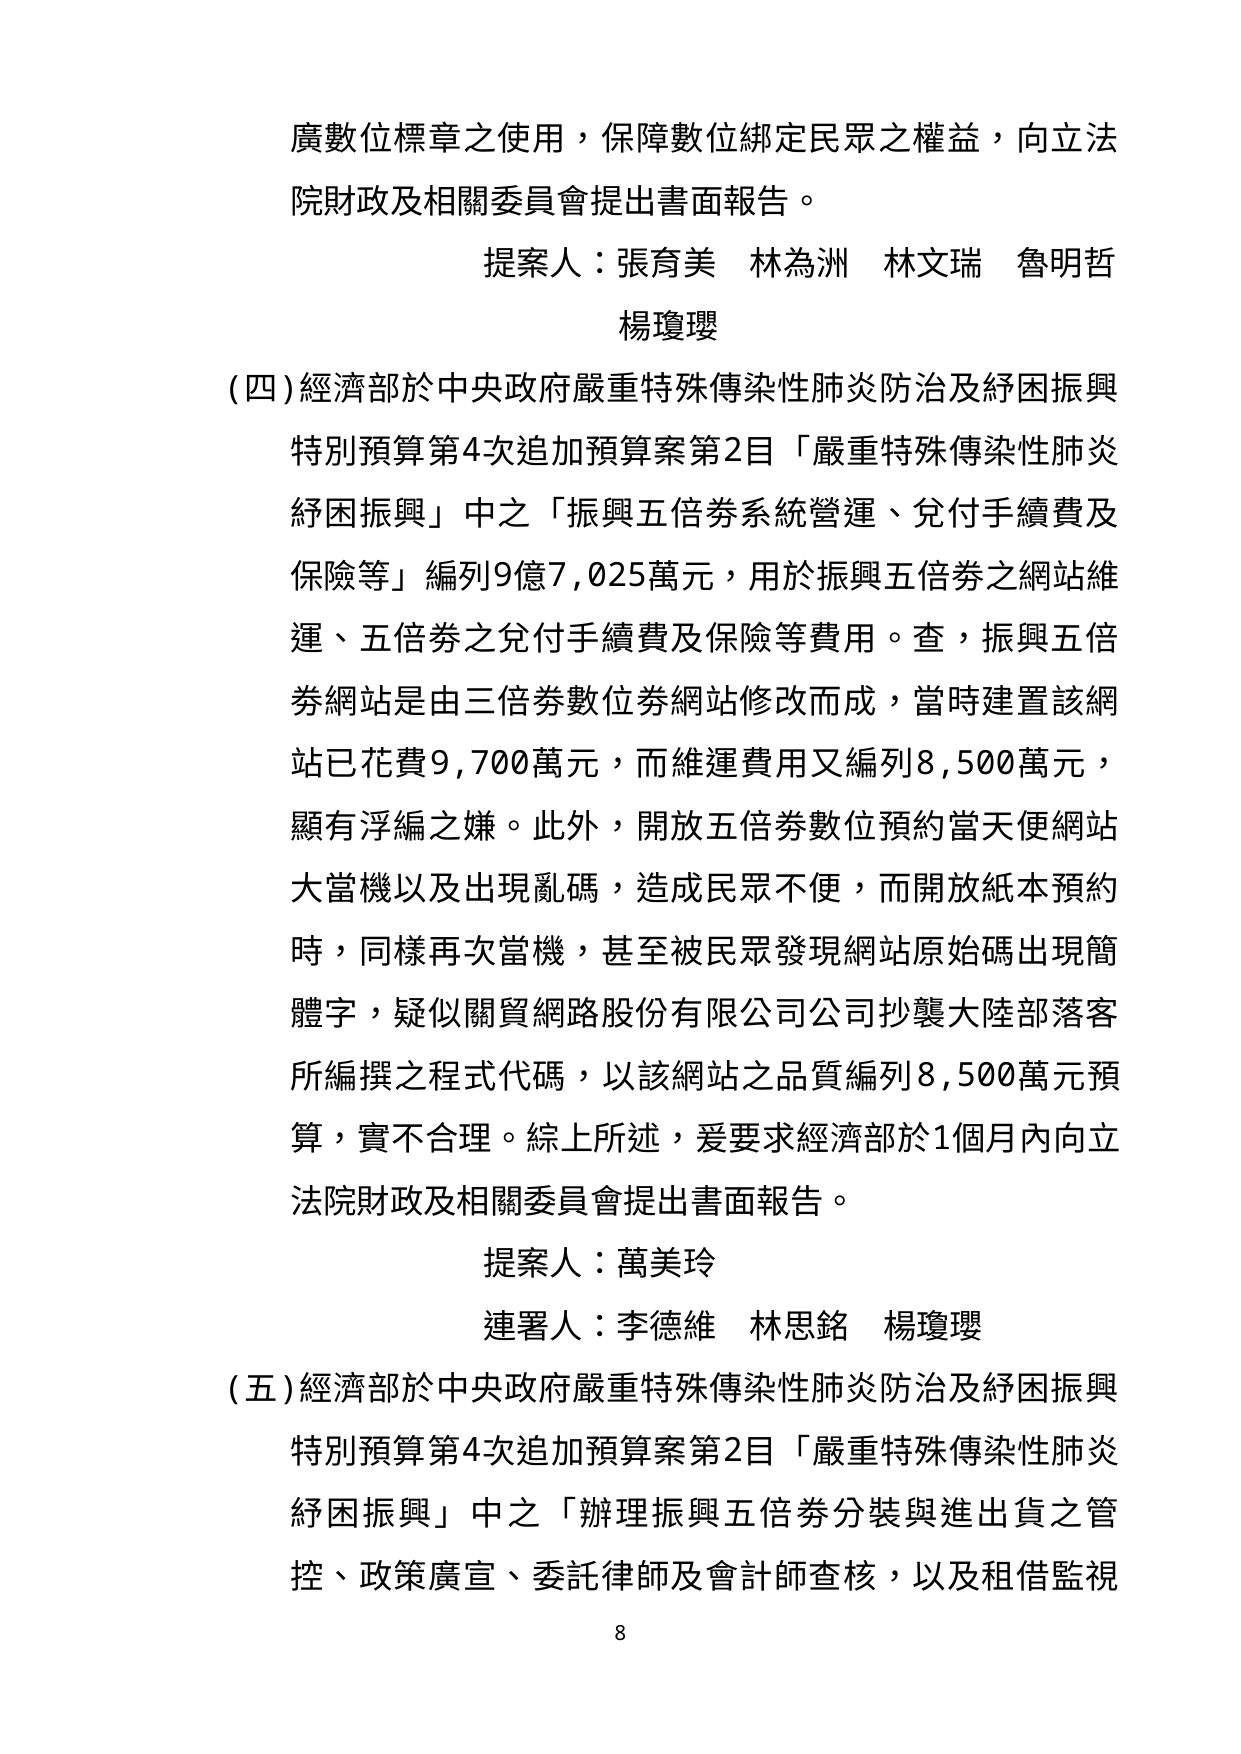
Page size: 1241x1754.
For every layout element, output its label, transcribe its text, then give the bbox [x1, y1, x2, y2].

text 連署人：李德維 林思銘 楊瓊瓔 [483, 1282, 1120, 1344]
text 廣數位標章之使用，保障數位綁定民眾之權益，向立法院財政及相關委員會提出書面報告。 [223, 94, 1120, 219]
text (四)經濟部於中央政府嚴重特殊傳染性肺炎防治及紓困振興特別預算第4次追加預算案第2目「嚴重特殊傳染性肺炎紓困振興」中之「振興五倍劵系統營運、兌付手續費及保險等」編列9億7,025萬元，用於振興五倍劵之網站維運、五倍劵之兌付手續費及保險等費用。查，振興五倍劵網站是由三倍劵數位劵網站修改而成，當時建置該網站已花費9,700萬元，而維運費用又編列8,500萬元，顯有浮編之嫌。此外，開放五倍劵數位預約當天便網站大當機以及出現亂碼，造成民眾不便，而開放紙本預約時，同樣再次當機，甚至被民眾發現網站原始碼出現簡體字，疑似關貿網路股份有限公司公司抄襲大陸部落客所編撰之程式代碼，以該網站之品質編列8,500萬元預算，實不合理。綜上所述，爰要求經濟部於1個月內向立法院財政及相關委員會提出書面報告。 [223, 344, 1120, 1219]
text 提案人：萬美玲 [483, 1219, 1120, 1282]
text 提案人：張育美 林為洲 林文瑞 魯明哲 楊瓊瓔 [483, 219, 1120, 344]
text (五)經濟部於中央政府嚴重特殊傳染性肺炎防治及紓困振興特別預算第4次追加預算案第2目「嚴重特殊傳染性肺炎紓困振興」中之「辦理振興五倍劵分裝與進出貨之管控、政策廣宣、委託律師及會計師查核，以及租借監視 [223, 1344, 1120, 1594]
